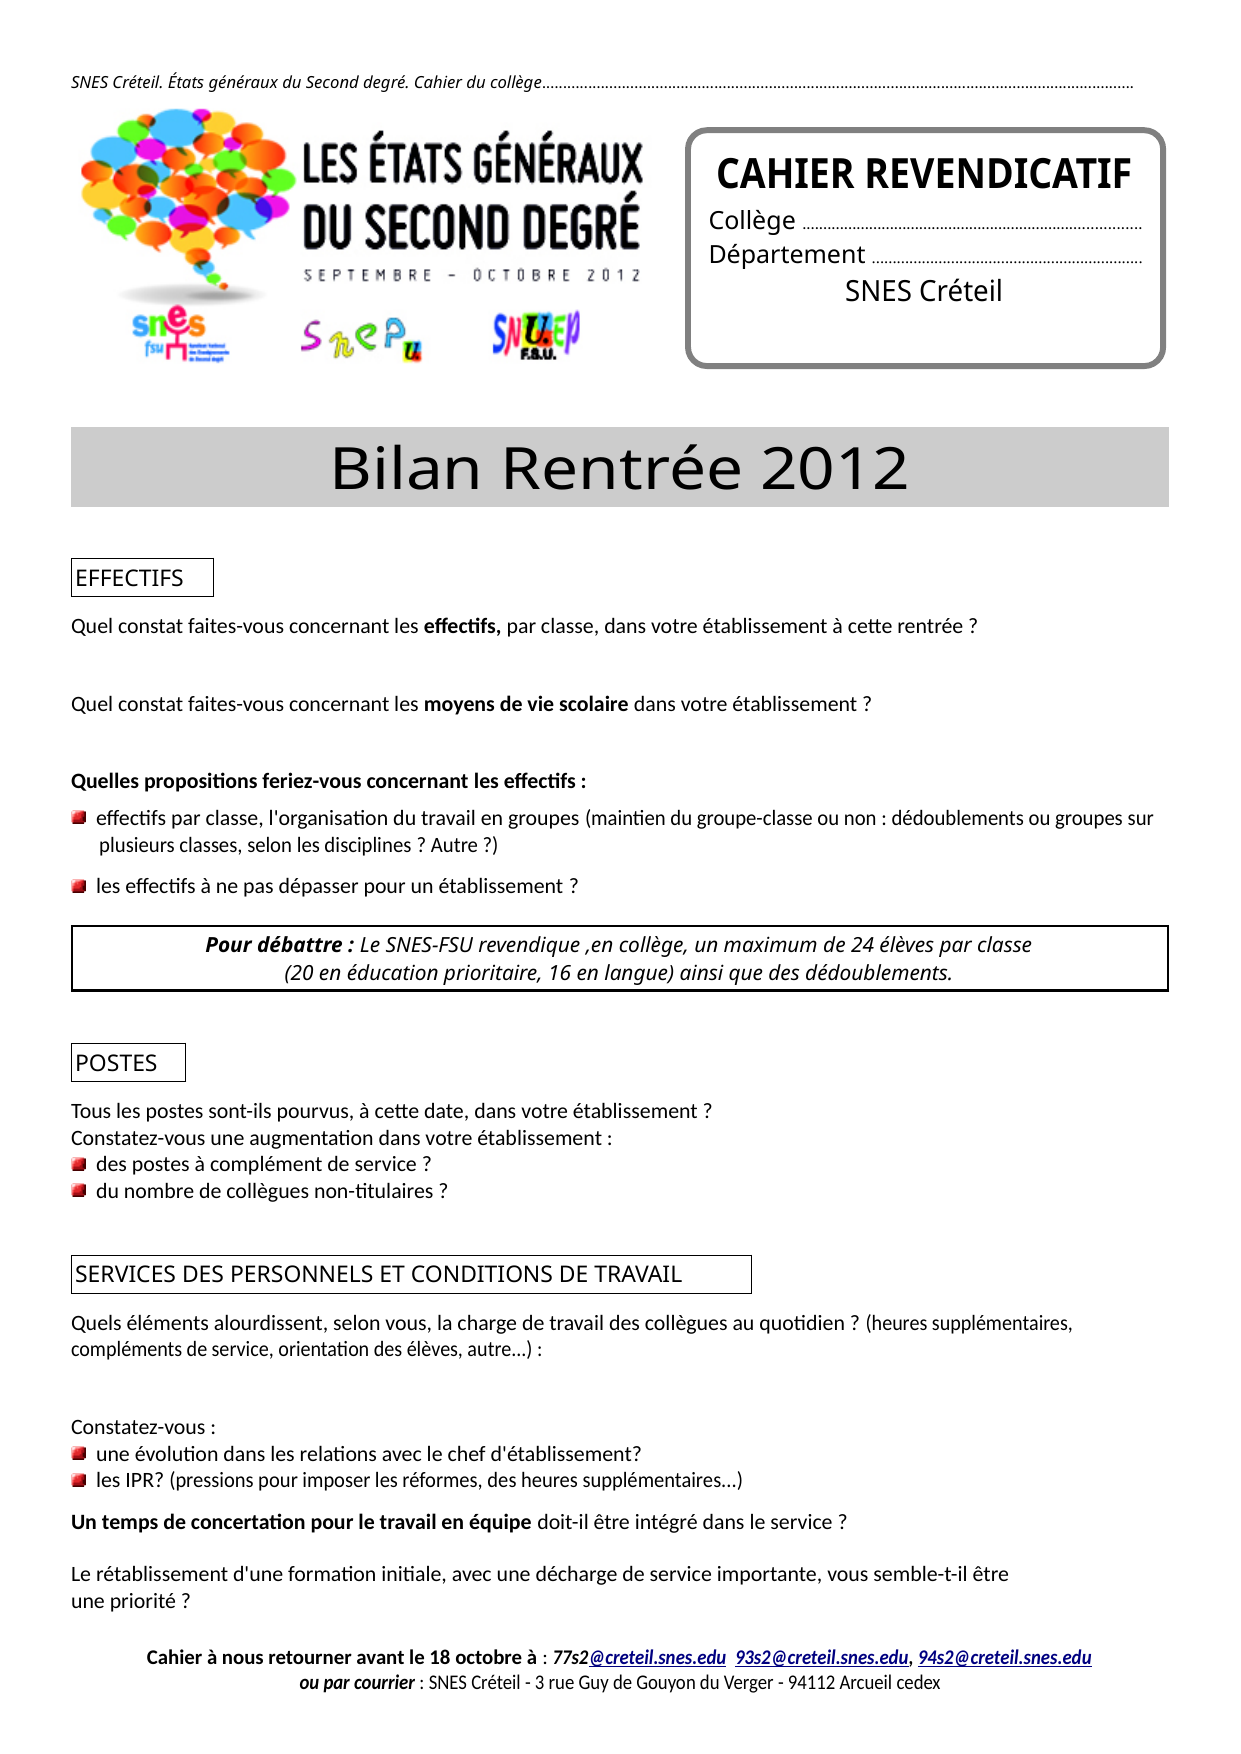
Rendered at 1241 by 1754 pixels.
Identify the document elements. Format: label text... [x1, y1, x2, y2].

text Constatez-vous : [71, 1413, 1169, 1440]
picture [71, 1473, 86, 1487]
text Quels éléments alourdissent, selon vous, la charge de travail des collègues au quotidien ? (heures supplémentaires, compléments de service, orientation des élèves, autre...) : [71, 1309, 1169, 1362]
table_header [1164, 138, 1169, 346]
text Quel constat faites-vous concernant les moyens de vie scolaire dans votre établissement ? [71, 690, 1169, 716]
list du nombre de collègues non-titulaires ? [71, 1177, 1169, 1204]
text Pour débattre : Le SNES-FSU revendique ,en collège, un maximum de 24 élèves par classe [73, 927, 1167, 953]
text (20 en éducation prioritaire, 16 en langue) ainsi que des dédoublements. [73, 953, 1167, 989]
text Constatez-vous une augmentation dans votre établissement : [71, 1124, 1169, 1150]
picture [67, 96, 653, 370]
text Le rétablissement d'une formation initiale, avec une décharge de service importante, vous semble-t-il être [71, 1561, 1169, 1587]
text Quel constat faites-vous concernant les effectifs, par classe, dans votre établissement à cette rentrée ? [71, 612, 1169, 639]
text POSTES [72, 1044, 185, 1081]
text Services des personnels et conditions de travail [72, 1256, 751, 1293]
table_header [679, 138, 687, 346]
list effectifs par classe, l'organisation du travail en groupes (maintien du groupe-classe ou non : dédoublements ou groupes sur plusieurs classes, selon les disciplines ? Autre ?) [71, 804, 1169, 857]
list les IPR? (pressions pour imposer les réformes, des heures supplémentaires...) [71, 1466, 1169, 1493]
table_header CAHIER REVENDICATIF Collège Département SNES Créteil [691, 138, 1160, 346]
text EFFECTIFS [72, 559, 213, 596]
picture [71, 1183, 86, 1197]
picture [71, 879, 86, 893]
table_header [653, 138, 678, 346]
list les effectifs à ne pas dépasser pour un établissement ? [71, 873, 1169, 899]
text Tous les postes sont-ils pourvus, à cette date, dans votre établissement ? [71, 1097, 1169, 1124]
picture [71, 1446, 86, 1460]
text Un temps de concertation pour le travail en équipe doit-il être intégré dans le service ? [71, 1508, 1169, 1535]
text Bilan Rentrée 2012 [71, 427, 1169, 507]
picture [71, 1157, 86, 1171]
text Quelles propositions feriez-vous concernant les effectifs : [71, 767, 1169, 794]
picture [71, 810, 86, 824]
list des postes à complément de service ? [71, 1150, 1169, 1177]
text une priorité ? [71, 1587, 1169, 1614]
list une évolution dans les relations avec le chef d'établissement? [71, 1440, 1169, 1466]
